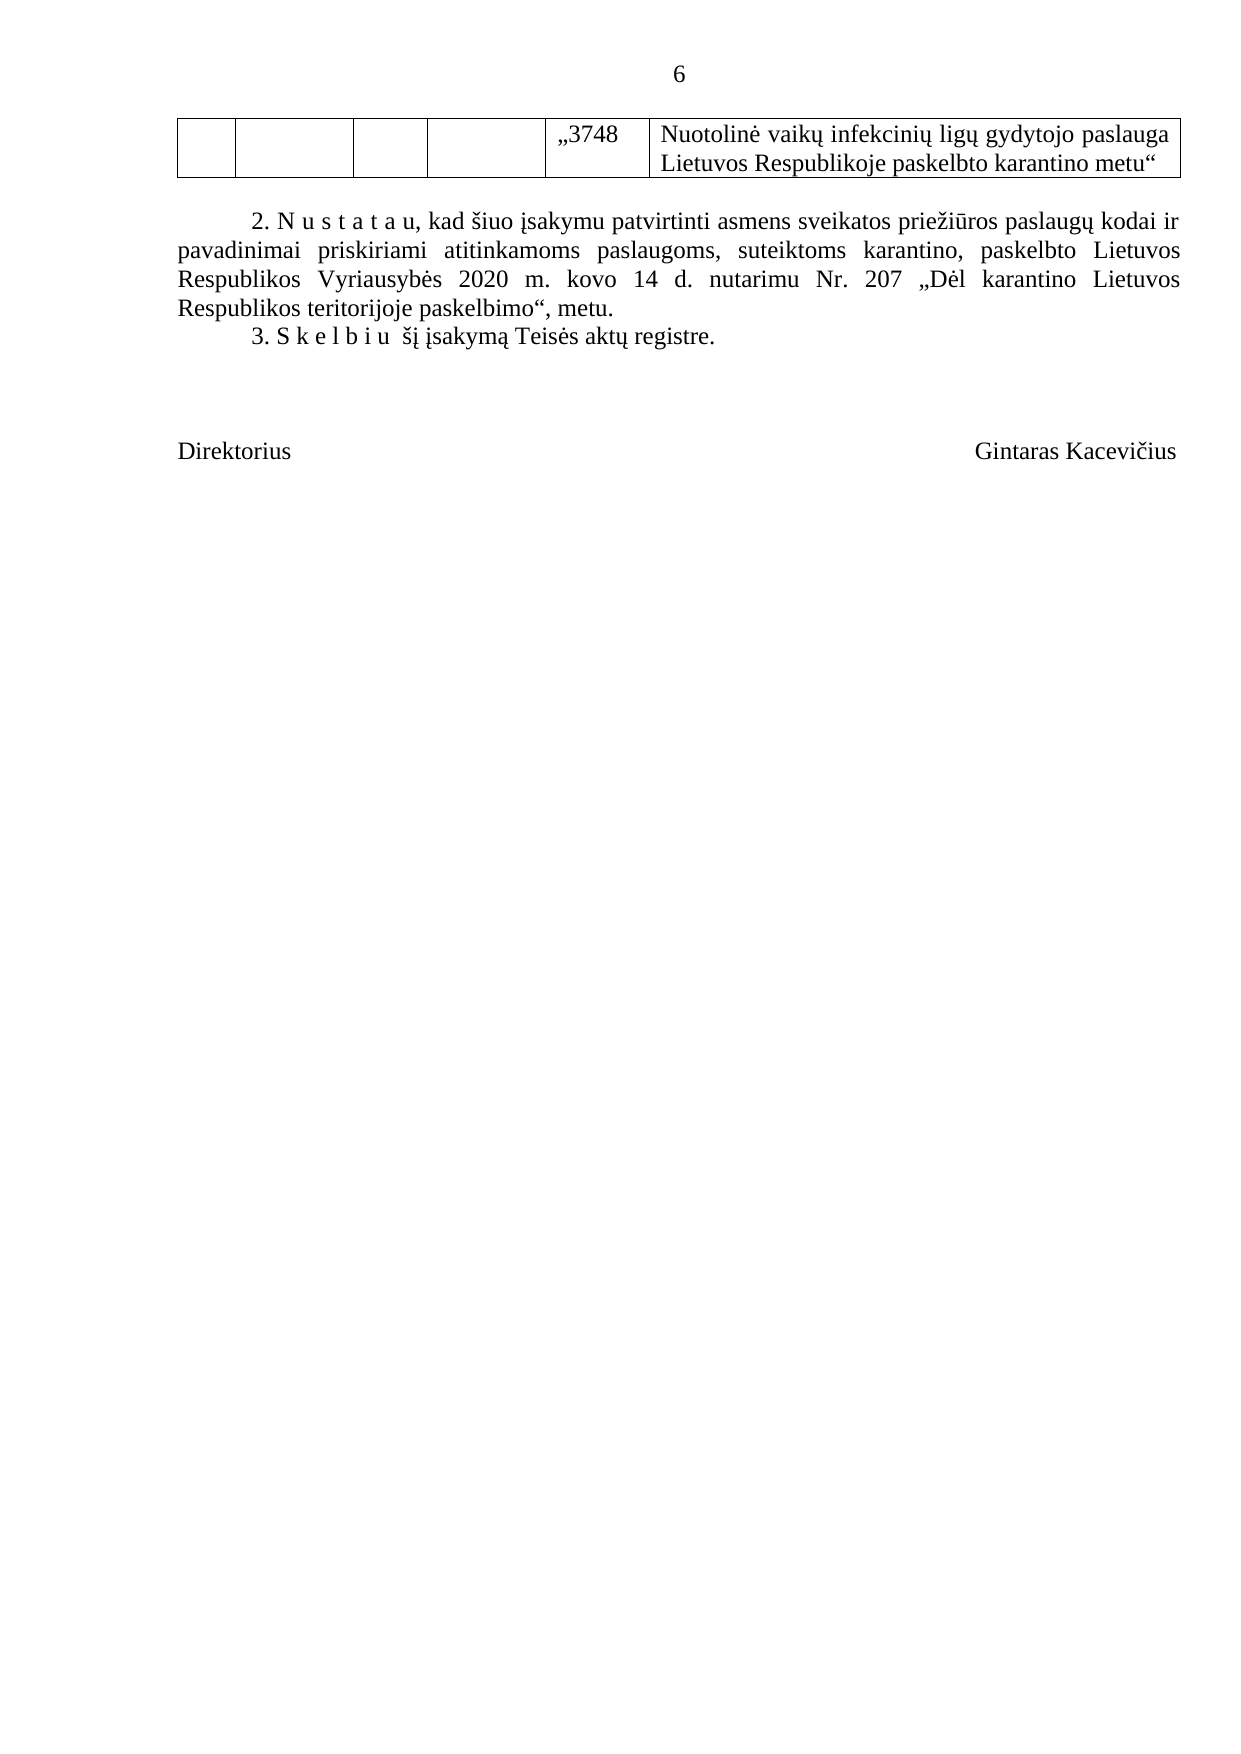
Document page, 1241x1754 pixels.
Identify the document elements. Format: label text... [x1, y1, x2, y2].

text 2. N u s t a t a u, kad šiuo įsakymu patvirtinti asmens sveikatos priežiūros paslaugų kodai ir pavadinimai priskiriami atitinkamoms paslaugoms, suteiktoms karantino, paskelbto Lietuvos Respublikos Vyriausybės 2020 m. kovo 14 d. nutarimu Nr. 207 „Dėl karantino Lietuvos Respublikos teritorijoje paskelbimo“, metu. [177, 206, 1181, 321]
table_header [428, 119, 545, 177]
table_header [236, 119, 353, 177]
text 3. S k e l b i u šį įsakymą Teisės aktų registre. [177, 321, 1181, 350]
table_header [354, 119, 427, 177]
text Direktorius Gintaras Kacevičius [177, 436, 1181, 465]
table_header Nuotolinė vaikų infekcinių ligų gydytojo paslauga Lietuvos Respublikoje paskelbto karantino metu“ [650, 119, 1180, 177]
table_header [178, 119, 235, 177]
table_header „3748 [546, 119, 649, 177]
